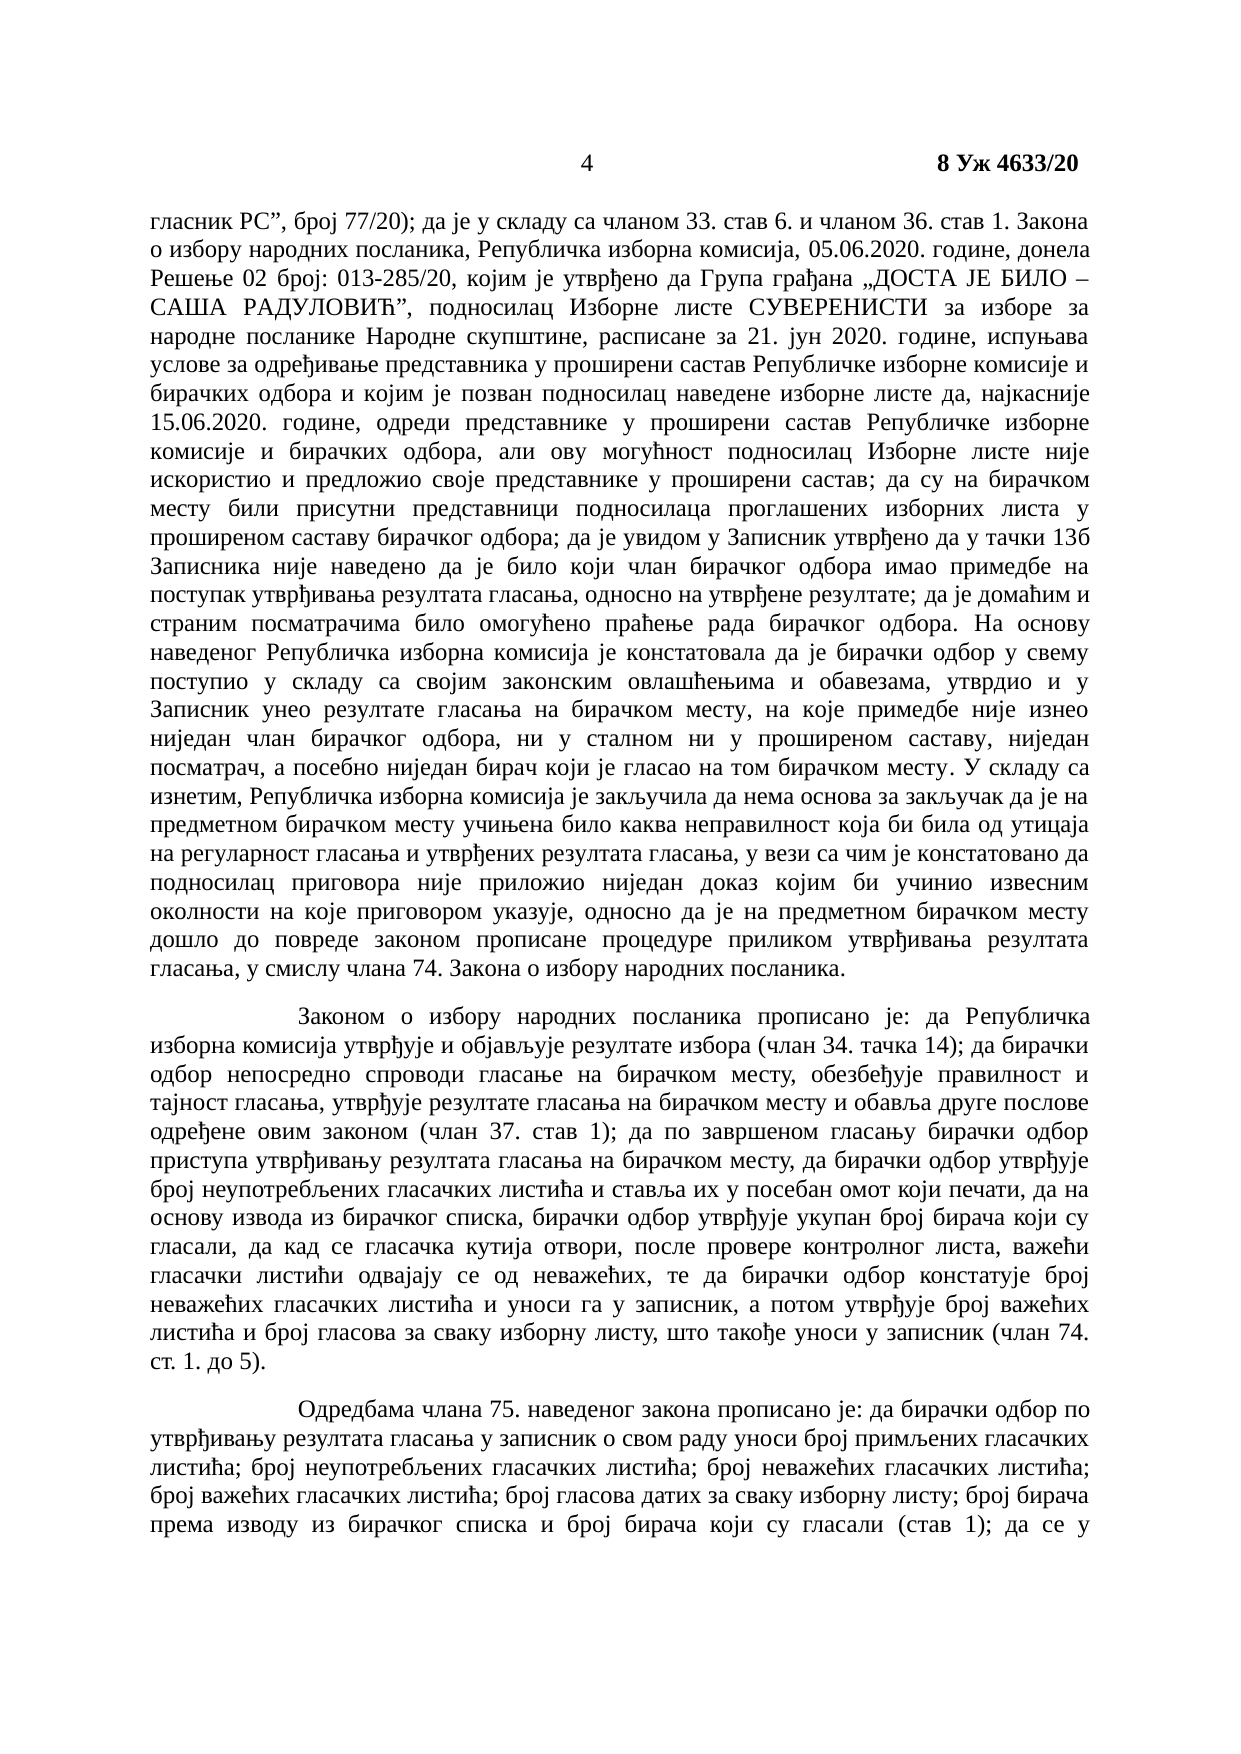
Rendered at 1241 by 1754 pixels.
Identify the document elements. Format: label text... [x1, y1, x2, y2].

text гласник РС”, број 77/20); да је у складу са чланом 33. став 6. и чланом 36. став 1. Закона о избору народних посланика, Републичка изборна комисија, 05.06.2020. године, донела Решење 02 број: 013-285/20, којим је утврђено да Група грађана „ДОСТА ЈЕ БИЛО – САША РАДУЛОВИЋ”, подносилац Изборне листе СУВЕРЕНИСТИ за изборе за народне посланике Народне скупштине, расписане за 21. јун 2020. године, испуњава услове за одређивање представника у проширени састав Републичке изборне комисије и бирачких одбора и којим је позван подносилац наведене изборне листе да, најкасније 15.06.2020. године, одреди представнике у проширени састав Републичке изборне комисије и бирачких одбора, али ову могућност подносилац Изборне листе није искористио и предложио своје представнике у проширени састав; да су на бирачком месту били присутни представници подносилаца проглашених изборних листа у проширеном саставу бирачког одбора; да је увидом у Записник утврђено да у тачки 13б Записника није наведено да је било који члан бирачког одбора имао примедбе на поступак утврђивања резултата гласања, односно на утврђене резултате; да је домаћим и страним посматрачима било омогућено праћење рада бирачког одбора. На основу наведеног Републичка изборна комисија је констатовала да је бирачки одбор у свему поступио у складу са својим законским овлашћењима и обавезама, утврдио и у Записник унео резултате гласања на бирачком месту, на које примедбе није изнео ниједан члан бирачког одбора, ни у сталном ни у проширеном саставу, ниједан посматрач, а посебно ниједан бирач који је гласао на том бирачком месту. У складу са изнетим, Републичка изборна комисија је закључила да нема основа за закључак да је на предметном бирачком месту учињена било каква неправилност која би била од утицаја на регуларност гласања и утврђених резултата гласања, у вези са чим је констатовано да подносилац приговора није приложио ниједан доказ којим би учинио извесним околности на које приговором указује, односно да је на предметном бирачком месту дошло до повреде законом прописане процедуре приликом утврђивања резултата гласања, у смислу члана 74. Закона о избору народних посланика. [150, 206, 1090, 982]
text Одредбама члана 75. наведеног закона прописано је: да бирачки одбор по утврђивању резултата гласања у записник о свом раду уноси број примљених гласачких листића; број неупотребљених гласачких листића; број неважећих гласачких листића; број важећих гласачких листића; број гласова датих за сваку изборну листу; број бирача према изводу из бирачког списка и број бирача који су гласали (став 1); да се у [150, 1394, 1090, 1538]
text Законом о избору народних посланика прописано је: да Републичка изборна комисија утврђује и објављује резултате избора (члан 34. тачка 14); да бирачки одбор непосредно спроводи гласање на бирачком месту, обезбеђује правилност и тајност гласања, утврђује резултате гласања на бирачком месту и обавља друге послове одређене овим законом (члан 37. став 1); да по завршеном гласању бирачки одбор приступа утврђивању резултата гласања на бирачком месту, да бирачки одбор утврђује број неупотребљених гласачких листића и ставља их у посебан омот који печати, да на основу извода из бирачког списка, бирачки одбор утврђује укупан број бирача који су гласали, да кад се гласачка кутија отвори, после провере контролног листа, важећи гласачки листићи одвајају се од неважећих, те да бирачки одбор констатује број неважећих гласачких листића и уноси га у записник, а потом утврђује број важећих листића и број гласова за сваку изборну листу, што такође уноси у записник (члан 74. ст. 1. до 5). [150, 1001, 1090, 1375]
